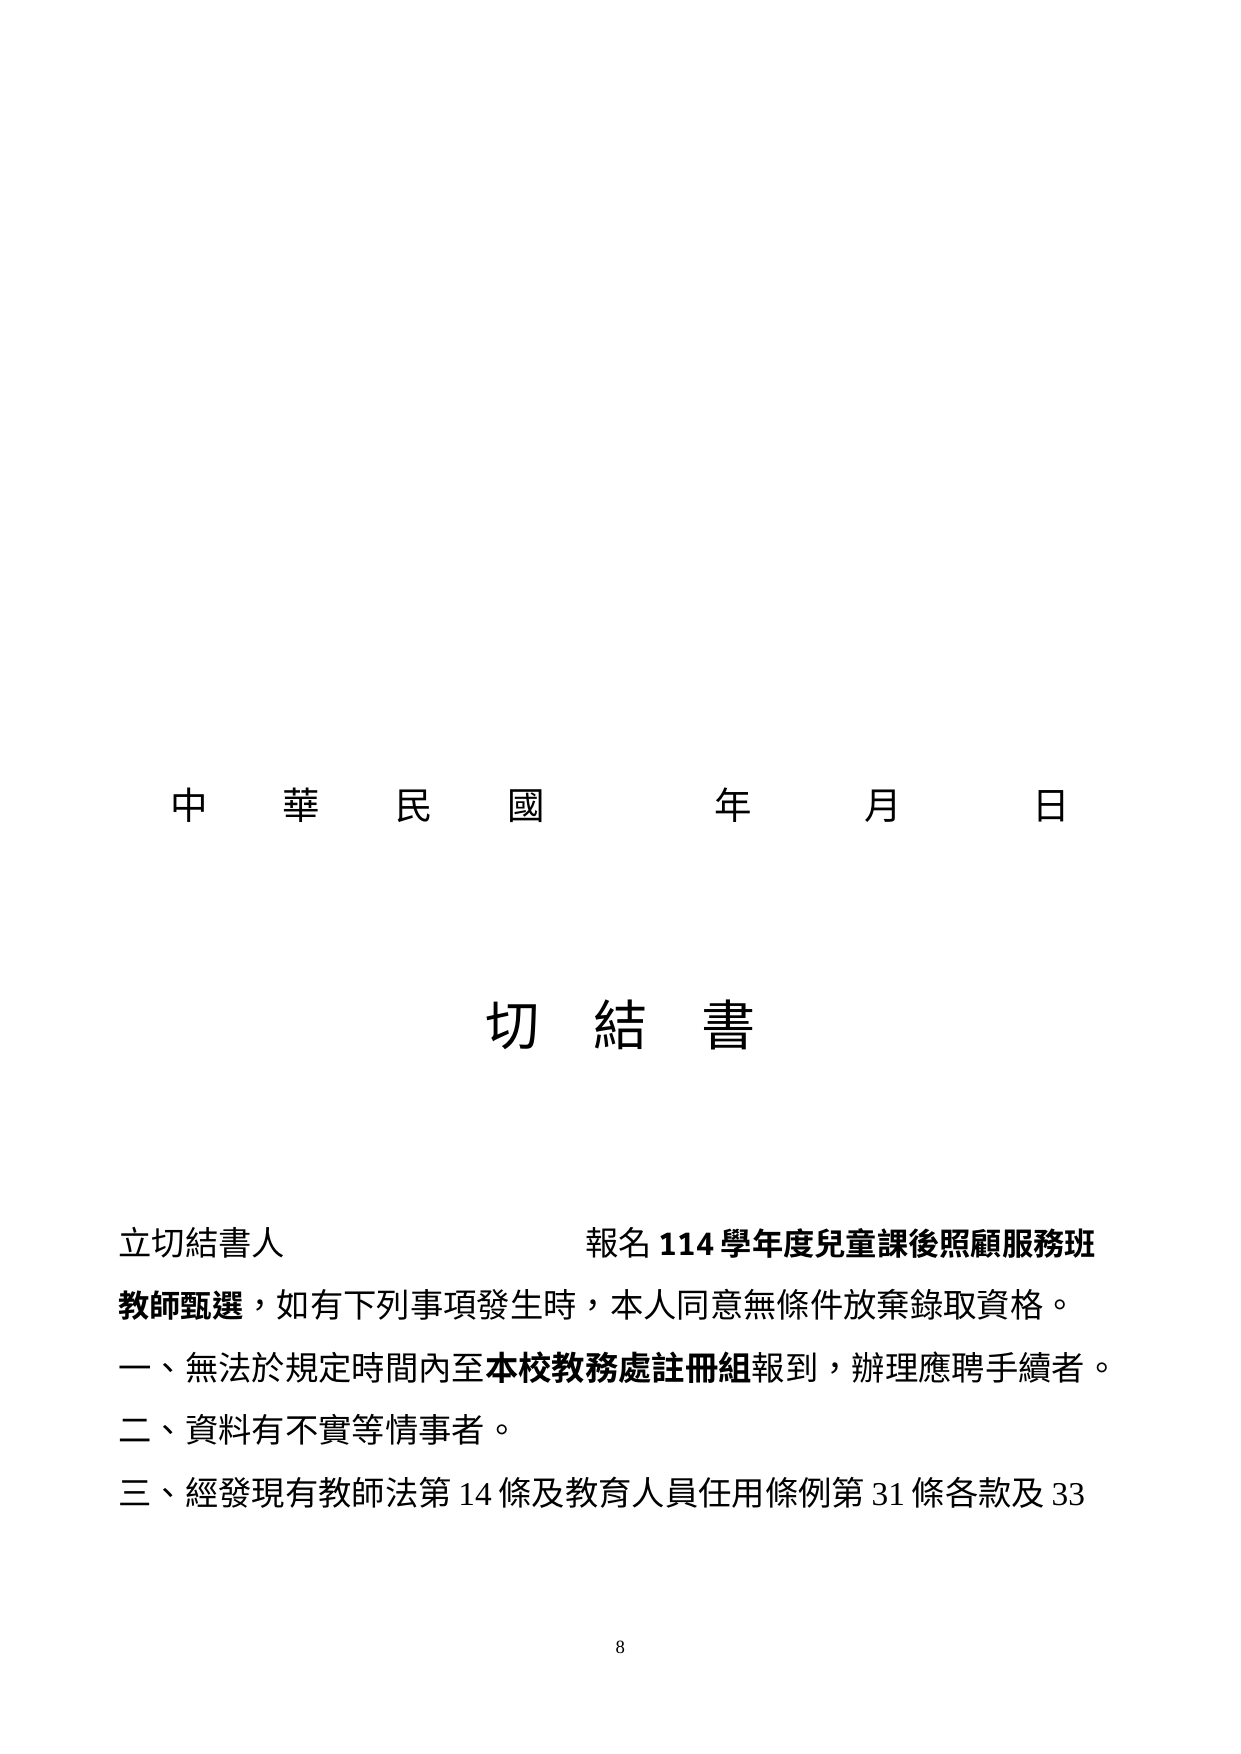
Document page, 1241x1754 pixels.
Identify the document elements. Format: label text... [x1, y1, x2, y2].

text 中 華 民 國 年 月 日 [118, 762, 1122, 824]
text 切 結 書 [118, 949, 1122, 1074]
text 立切結書人 報名114學年度兒童課後照顧服務班教師甄選，如有下列事項發生時，本人同意無條件放棄錄取資格。 [118, 1199, 1122, 1324]
text 二、資料有不實等情事者。 [118, 1387, 1122, 1449]
text 三、經發現有教師法第14條及教育人員任用條例第31條各款及33 [118, 1449, 1122, 1512]
text 一、無法於規定時間內至本校教務處註冊組報到，辦理應聘手續者。 [118, 1324, 1122, 1387]
